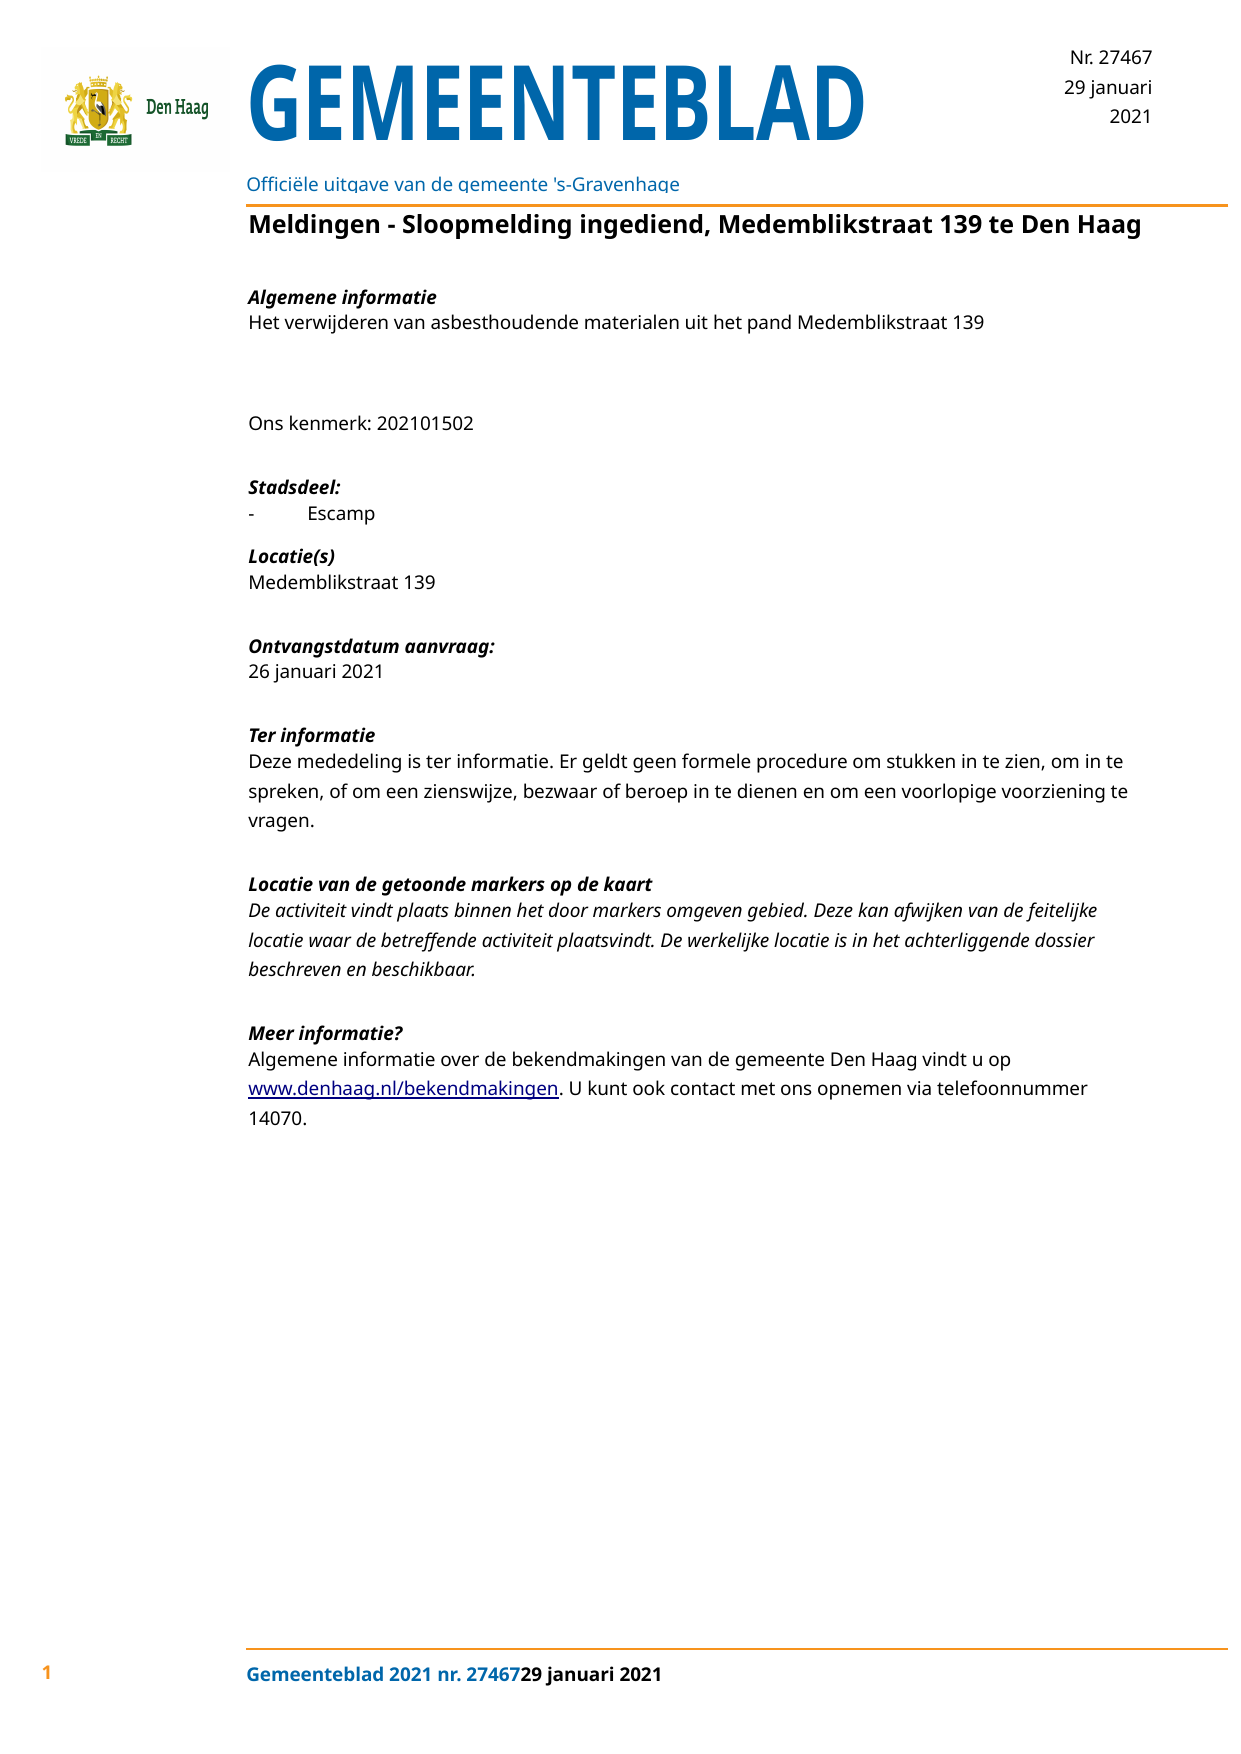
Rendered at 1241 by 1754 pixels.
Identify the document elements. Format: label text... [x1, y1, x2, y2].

text Ontvangstdatum aanvraag: [248, 633, 1152, 659]
text Stadsdeel: [248, 474, 1152, 500]
text 26 januari 2021 [248, 659, 1152, 684]
text Meldingen - Sloopmelding ingediend, Medemblikstraat 139 te Den Haag [248, 207, 1152, 241]
text Deze mededeling is ter informatie. Er geldt geen formele procedure om stukken in te zien, om in te spreken, of om een zienswijze, bezwaar of beroep in te dienen en om een voorlopige voorziening te vragen. [248, 748, 1152, 833]
text Meer informatie? [248, 1020, 1152, 1046]
text Algemene informatie over de bekendmakingen van de gemeente Den Haag vindt u op www.denhaag.nl/bekendmakingen. U kunt ook contact met ons opnemen via telefoonnummer 14070. [248, 1046, 1152, 1131]
text Het verwijderen van asbesthoudende materialen uit het pand Medemblikstraat 139 [248, 309, 1152, 335]
picture [41, 47, 231, 172]
list Escamp [248, 500, 1152, 526]
text Ons kenmerk: 202101502 [248, 410, 1152, 436]
text De activiteit vindt plaats binnen het door markers omgeven gebied. Deze kan afwijken van de feitelijke locatie waar de betreffende activiteit plaatsvindt. De werkelijke locatie is in het achterliggende dossier beschreven en beschikbaar. [248, 897, 1152, 982]
text Locatie van de getoonde markers op de kaart [248, 871, 1152, 897]
text Medemblikstraat 139 [248, 569, 1152, 595]
text Ter informatie [248, 723, 1152, 748]
text Algemene informatie [248, 284, 1152, 309]
text Locatie(s) [248, 543, 1152, 569]
